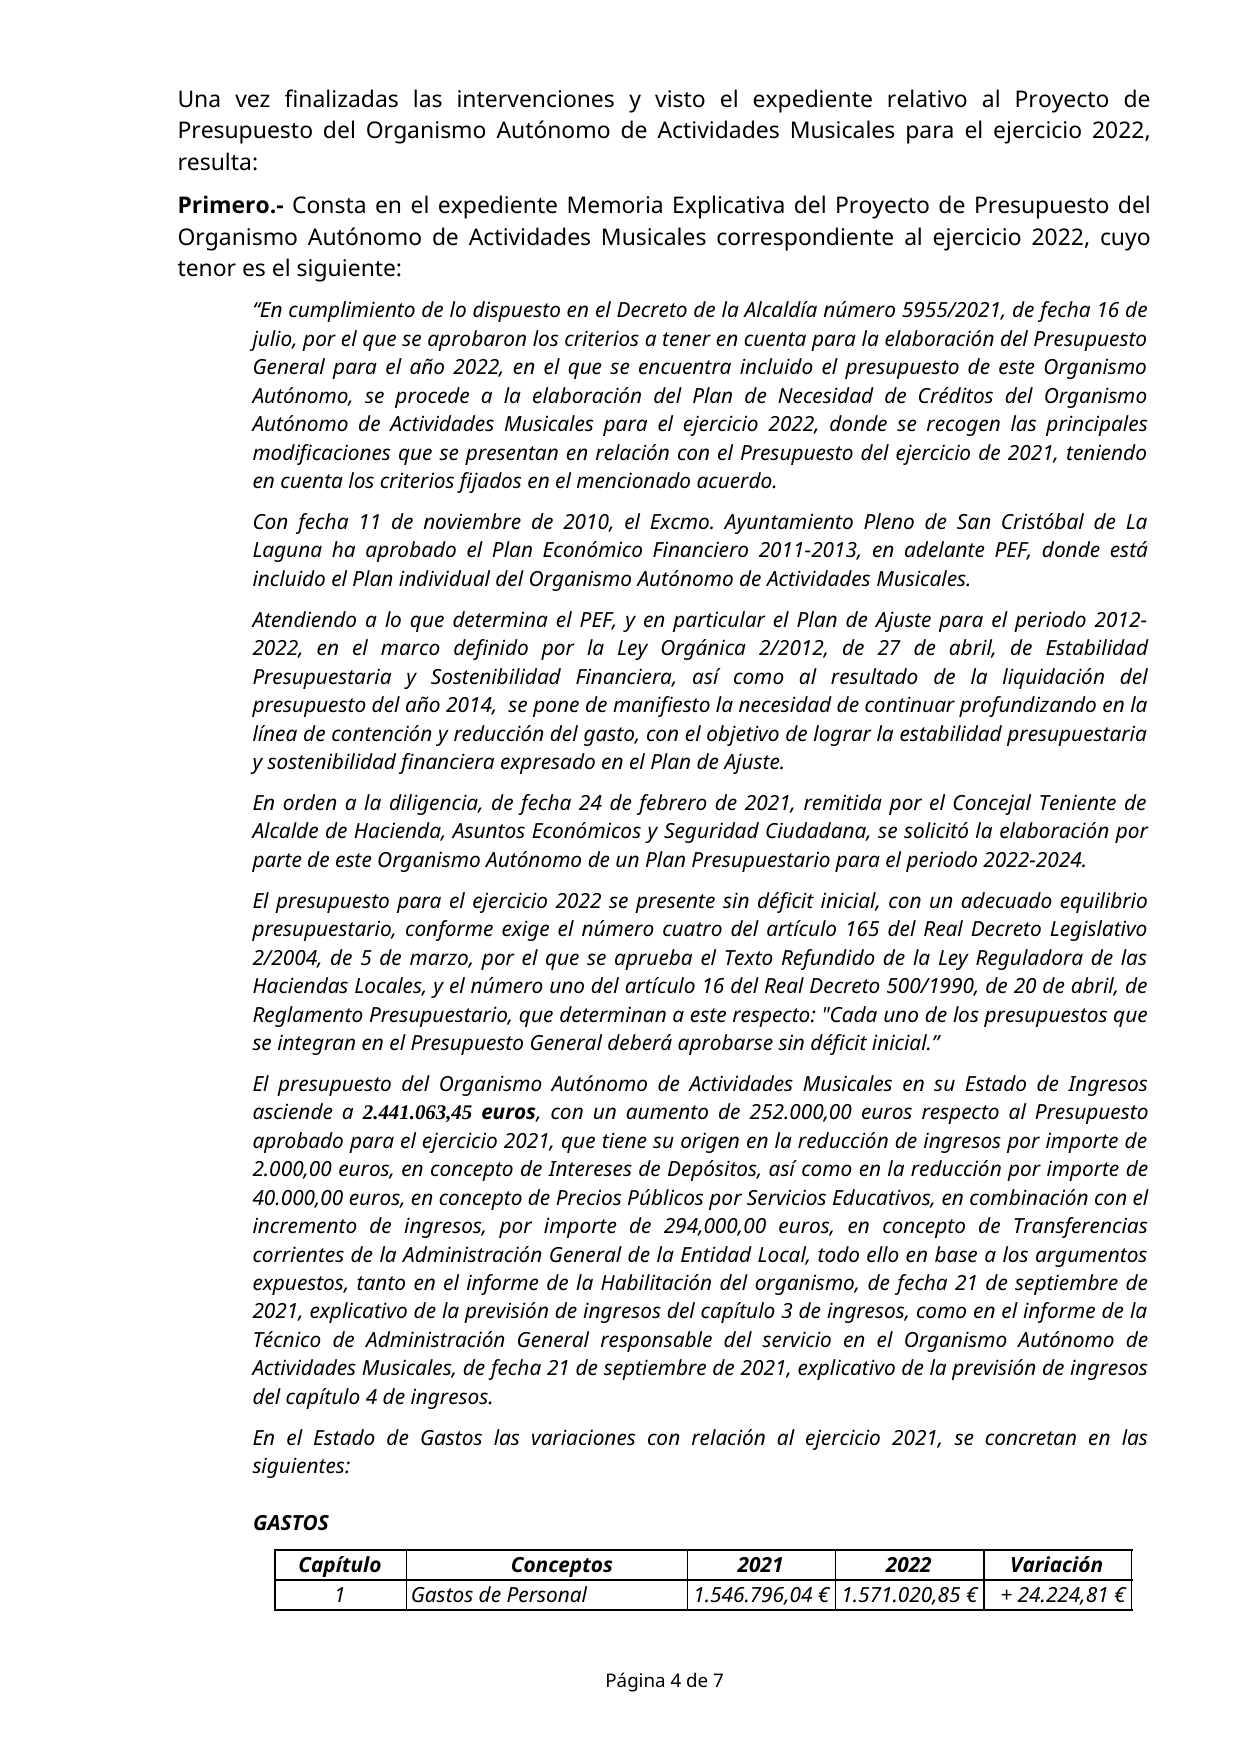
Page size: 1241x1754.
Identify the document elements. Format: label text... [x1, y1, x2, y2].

table_cell Gastos de Personal [407, 1581, 687, 1609]
table_header 2022 [836, 1551, 983, 1579]
table_header Variación [985, 1551, 1131, 1579]
text En el Estado de Gastos las variaciones con relación al ejercicio 2021, se concretan en las siguientes: [252, 1423, 1152, 1480]
text Atendiendo a lo que determina el PEF, y en particular el Plan de Ajuste para el periodo 2012-2022, en el marco definido por la Ley Orgánica 2/2012, de 27 de abril, de Estabilidad Presupuestaria y Sostenibilidad Financiera, así como al resultado de la liquidación del presupuesto del año 2014, se pone de manifiesto la necesidad de continuar profundizando en la línea de contención y reducción del gasto, con el objetivo de lograr la estabilidad presupuestaria y sostenibilidad financiera expresado en el Plan de Ajuste. [252, 605, 1152, 776]
text El presupuesto del Organismo Autónomo de Actividades Musicales en su Estado de Ingresos asciende a 2.441.063,45 euros, con un aumento de 252.000,00 euros respecto al Presupuesto aprobado para el ejercicio 2021, que tiene su origen en la reducción de ingresos por importe de 2.000,00 euros, en concepto de Intereses de Depósitos, así como en la reducción por importe de 40.000,00 euros, en concepto de Precios Públicos por Servicios Educativos, en combinación con el incremento de ingresos, por importe de 294,000,00 euros, en concepto de Transferencias corrientes de la Administración General de la Entidad Local, todo ello en base a los argumentos expuestos, tanto en el informe de la Habilitación del organismo, de fecha 21 de septiembre de 2021, explicativo de la previsión de ingresos del capítulo 3 de ingresos, como en el informe de la Técnico de Administración General responsable del servicio en el Organismo Autónomo de Actividades Musicales, de fecha 21 de septiembre de 2021, explicativo de la previsión de ingresos del capítulo 4 de ingresos. [252, 1069, 1152, 1410]
text En orden a la diligencia, de fecha 24 de febrero de 2021, remitida por el Concejal Teniente de Alcalde de Hacienda, Asuntos Económicos y Seguridad Ciudadana, se solicitó la elaboración por parte de este Organismo Autónomo de un Plan Presupuestario para el periodo 2022-2024. [252, 788, 1152, 873]
text GASTOS [252, 1508, 1152, 1537]
table_cell 1.546.796,04 € [688, 1581, 835, 1609]
text Una vez finalizadas las intervenciones y visto el expediente relativo al Proyecto de Presupuesto del Organismo Autónomo de Actividades Musicales para el ejercicio 2022, resulta: [177, 83, 1152, 177]
table_header Capítulo [276, 1551, 406, 1579]
text Primero.- Consta en el expediente Memoria Explicativa del Proyecto de Presupuesto del Organismo Autónomo de Actividades Musicales correspondiente al ejercicio 2022, cuyo tenor es el siguiente: [177, 189, 1152, 283]
text Con fecha 11 de noviembre de 2010, el Excmo. Ayuntamiento Pleno de San Cristóbal de La Laguna ha aprobado el Plan Económico Financiero 2011-2013, en adelante PEF, donde está incluido el Plan individual del Organismo Autónomo de Actividades Musicales. [252, 507, 1152, 592]
table_header Conceptos [407, 1551, 687, 1579]
table_header 2021 [688, 1551, 835, 1579]
table_cell 1.571.020,85 € [836, 1581, 983, 1609]
text El presupuesto para el ejercicio 2022 se presente sin déficit inicial, con un adecuado equilibrio presupuestario, conforme exige el número cuatro del artículo 165 del Real Decreto Legislativo 2/2004, de 5 de marzo, por el que se aprueba el Texto Refundido de la Ley Reguladora de las Haciendas Locales, y el número uno del artículo 16 del Real Decreto 500/1990, de 20 de abril, de Reglamento Presupuestario, que determinan a este respecto: "Cada uno de los presupuestos que se integran en el Presupuesto General deberá aprobarse sin déficit inicial.” [252, 886, 1152, 1057]
table_cell + 24.224,81 € [985, 1581, 1131, 1609]
text “En cumplimiento de lo dispuesto en el Decreto de la Alcaldía número 5955/2021, de fecha 16 de julio, por el que se aprobaron los criterios a tener en cuenta para la elaboración del Presupuesto General para el año 2022, en el que se encuentra incluido el presupuesto de este Organismo Autónomo, se procede a la elaboración del Plan de Necesidad de Créditos del Organismo Autónomo de Actividades Musicales para el ejercicio 2022, donde se recogen las principales modificaciones que se presentan en relación con el Presupuesto del ejercicio de 2021, teniendo en cuenta los criterios fijados en el mencionado acuerdo. [252, 296, 1152, 495]
table_cell 1 [276, 1581, 406, 1609]
